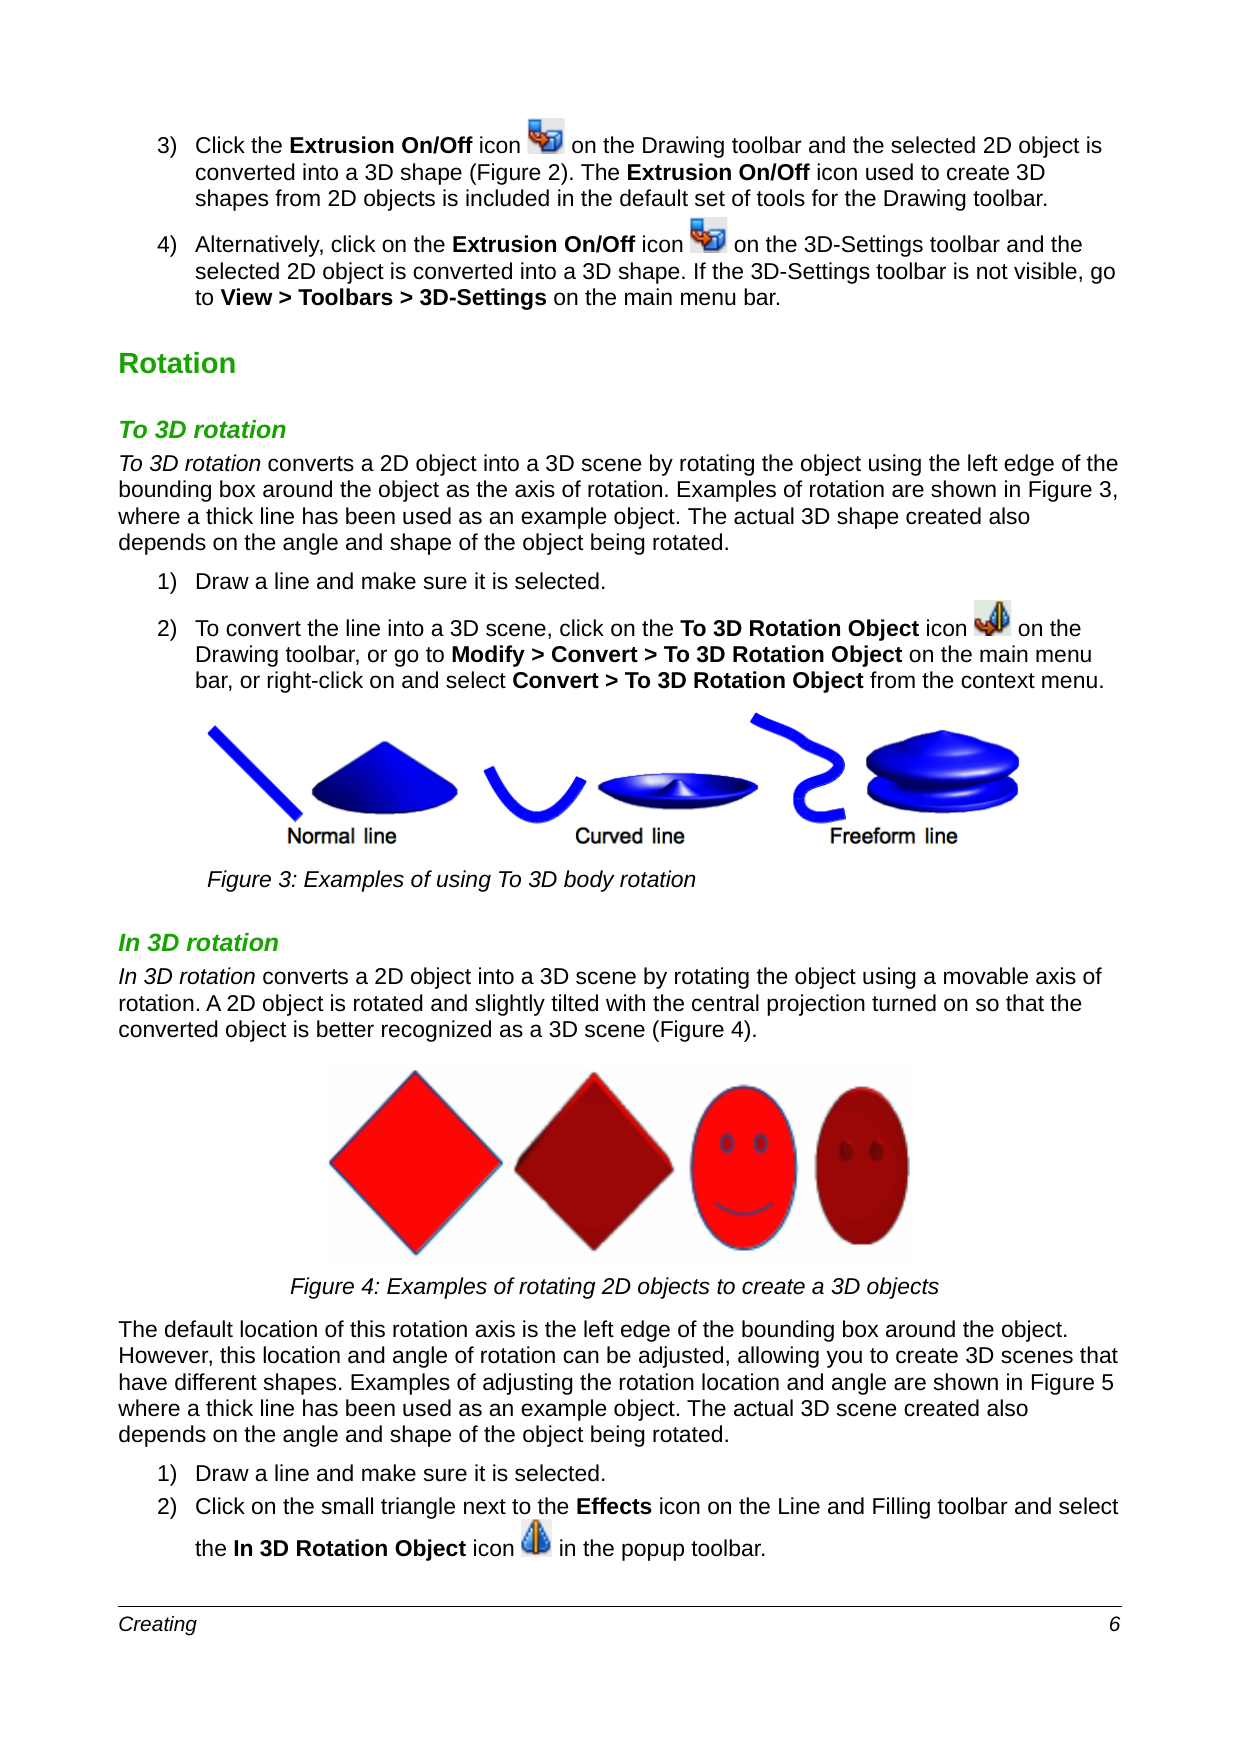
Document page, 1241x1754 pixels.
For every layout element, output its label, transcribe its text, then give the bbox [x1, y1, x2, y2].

list To convert the line into a 3D scene, click on the To 3D Rotation Object icon on the Drawing toolbar, or go to Modify > Convert > To 3D Rotation Object on the main menu bar, or right-click on and select Convert > To 3D Rotation Object from the context menu. [177, 601, 1122, 694]
list To 3D rotation converts a 2D object into a 3D scene by rotating the object using the left edge of the bounding box around the object as the axis of rotation. Examples of rotation are shown in Figure 3, where a thick line has been used as an example object. The actual 3D shape created also depends on the angle and shape of the object being rotated. [118, 450, 1122, 556]
list Draw a line and make sure it is selected. [177, 1460, 1122, 1486]
subtitle To 3D rotation [118, 415, 1122, 444]
text In 3D rotation converts a 2D object into a 3D scene by rotating the object using a movable axis of rotation. A 2D object is rotated and slightly tilted with the central projection turned on so that the converted object is better recognized as a 3D scene (Figure 4). [118, 963, 1122, 1042]
text The default location of this rotation axis is the left edge of the bounding box around the object. However, this location and angle of rotation can be adjusted, allowing you to create 3D scenes that have different shapes. Examples of adjusting the rotation location and angle are shown in Figure 5 where a thick line has been used as an example object. The actual 3D scene created also depends on the angle and shape of the object being rotated. [118, 1316, 1122, 1448]
picture [973, 600, 1012, 636]
picture [206, 712, 1034, 854]
list Click the Extrusion On/Off icon on the Drawing toolbar and the selected 2D object is converted into a 3D shape (Figure 2). The Extrusion On/Off icon used to create 3D shapes from 2D objects is included in the default set of tools for the Drawing toolbar. [177, 118, 1122, 211]
list Draw a line and make sure it is selected. [177, 568, 1122, 594]
list Figure 3: Examples of using To 3D body rotation [207, 866, 1033, 892]
picture [325, 1067, 916, 1261]
list Click on the small triangle next to the Effects icon on the Line and Filling toolbar and select the In 3D Rotation Object icon in the popup toolbar. [177, 1493, 1122, 1561]
picture [689, 217, 728, 253]
list Alternatively, click on the Extrusion On/Off icon on the 3D-Settings toolbar and the selected 2D object is converted into a 3D shape. If the 3D-Settings toolbar is not visible, go to View > Toolbars > 3D‑Settings on the main menu bar. [177, 217, 1122, 310]
subtitle In 3D rotation [118, 928, 1122, 957]
picture [521, 1519, 553, 1557]
text Figure 4: Examples of rotating 2D objects to create a 3D objects [290, 1273, 951, 1299]
picture [527, 118, 565, 154]
subtitle Rotation [118, 346, 1122, 379]
